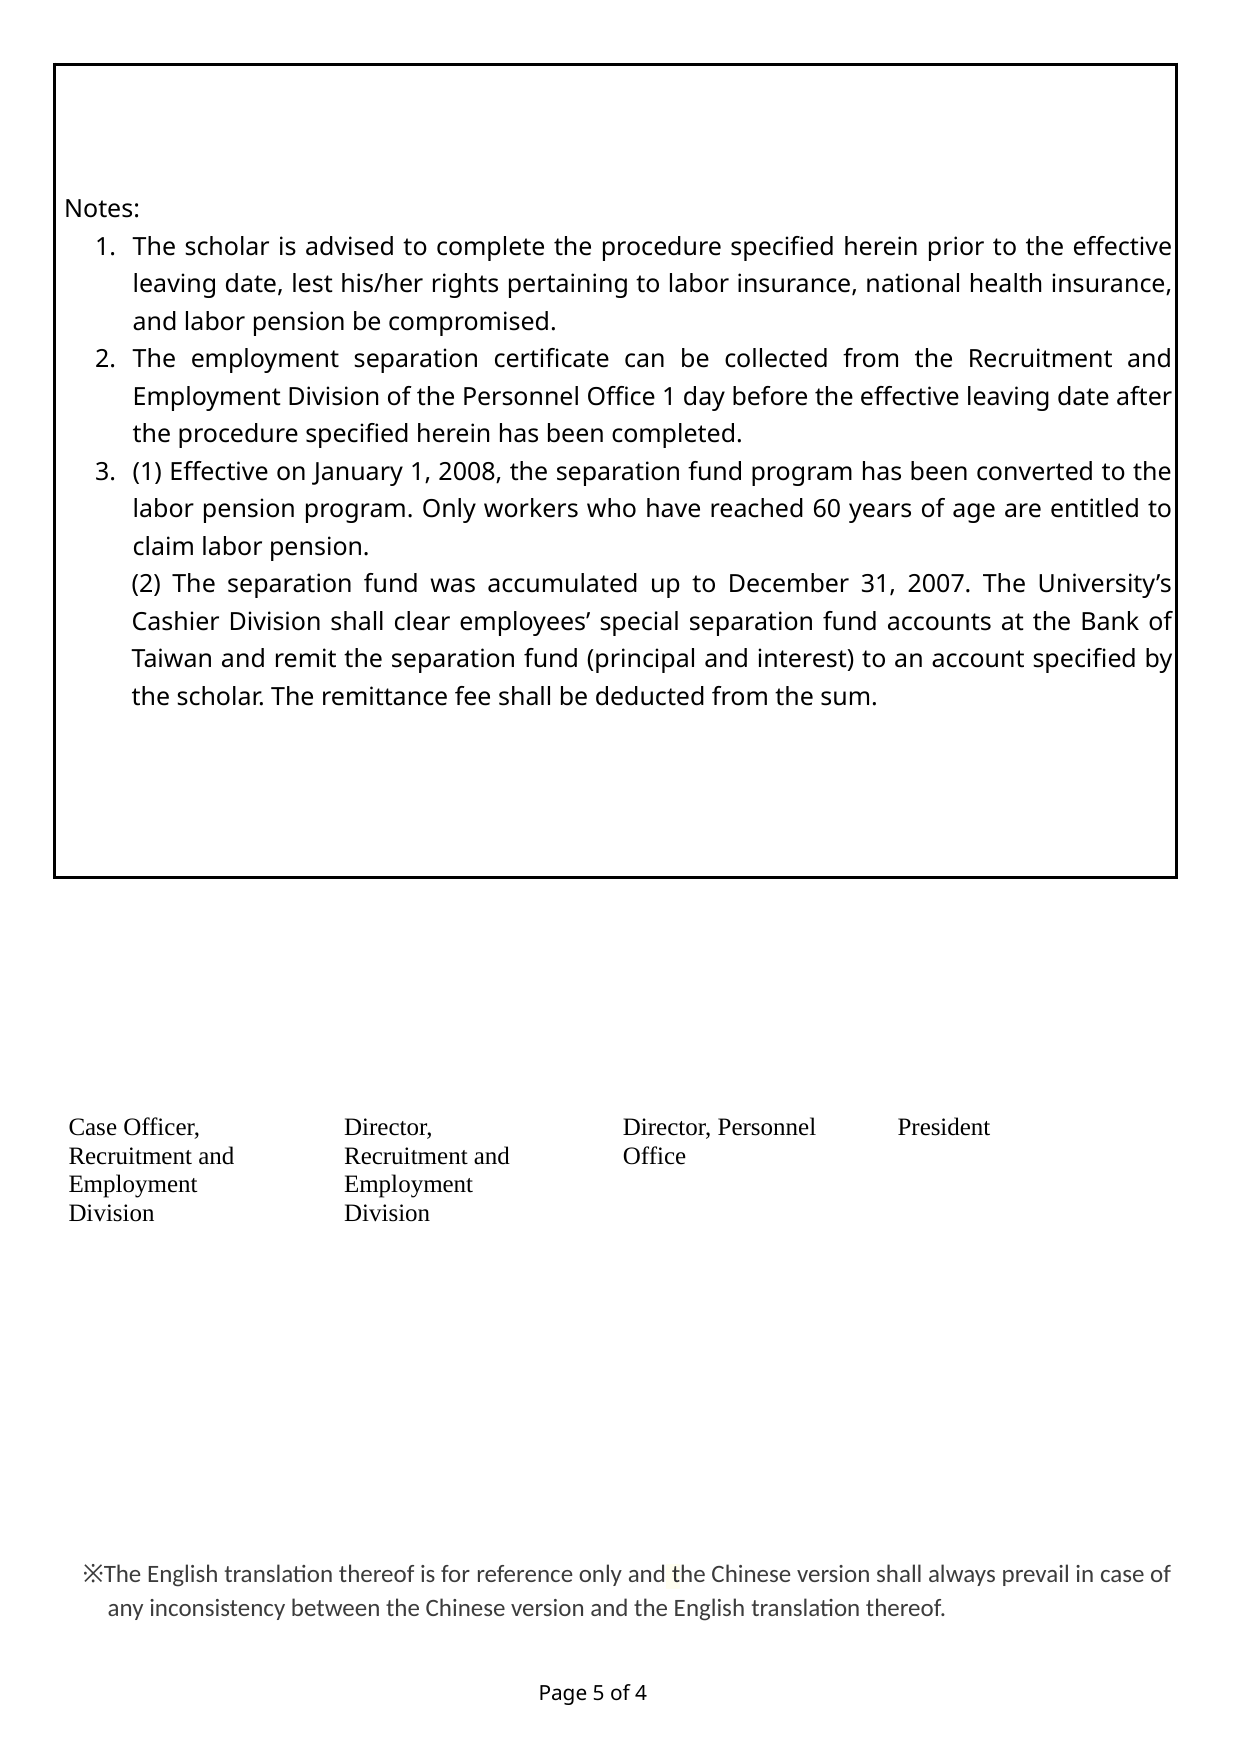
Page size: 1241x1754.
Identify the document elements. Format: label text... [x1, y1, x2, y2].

text ※The English translation thereof is for reference only and the Chinese version shall always prevail in case of any inconsistency between the Chinese version and the English translation thereof. [83, 1554, 1181, 1629]
table_cell Notes: The scholar is advised to complete the procedure specified herein prior to the effective leaving date, lest his/her rights pertaining to labor insurance, national health insurance, and labor pension be compromised. The employment separation certificate can be collected from the Recruitment and Employment Division of the Personnel Office 1 day before the effective leaving date after the procedure specified herein has been completed. (1) Effective on January 1, 2008, the separation fund program has been converted to the labor pension program. Only workers who have reached 60 years of age are entitled to claim labor pension. (2) The separation fund was accumulated up to December 31, 2007. The University’s Cashier Division shall clear employees’ special separation fund accounts at the Bank of Taiwan and remit the separation fund (principal and interest) to an account specified by the scholar. The remittance fee shall be deducted from the sum. [56, 66, 1175, 876]
